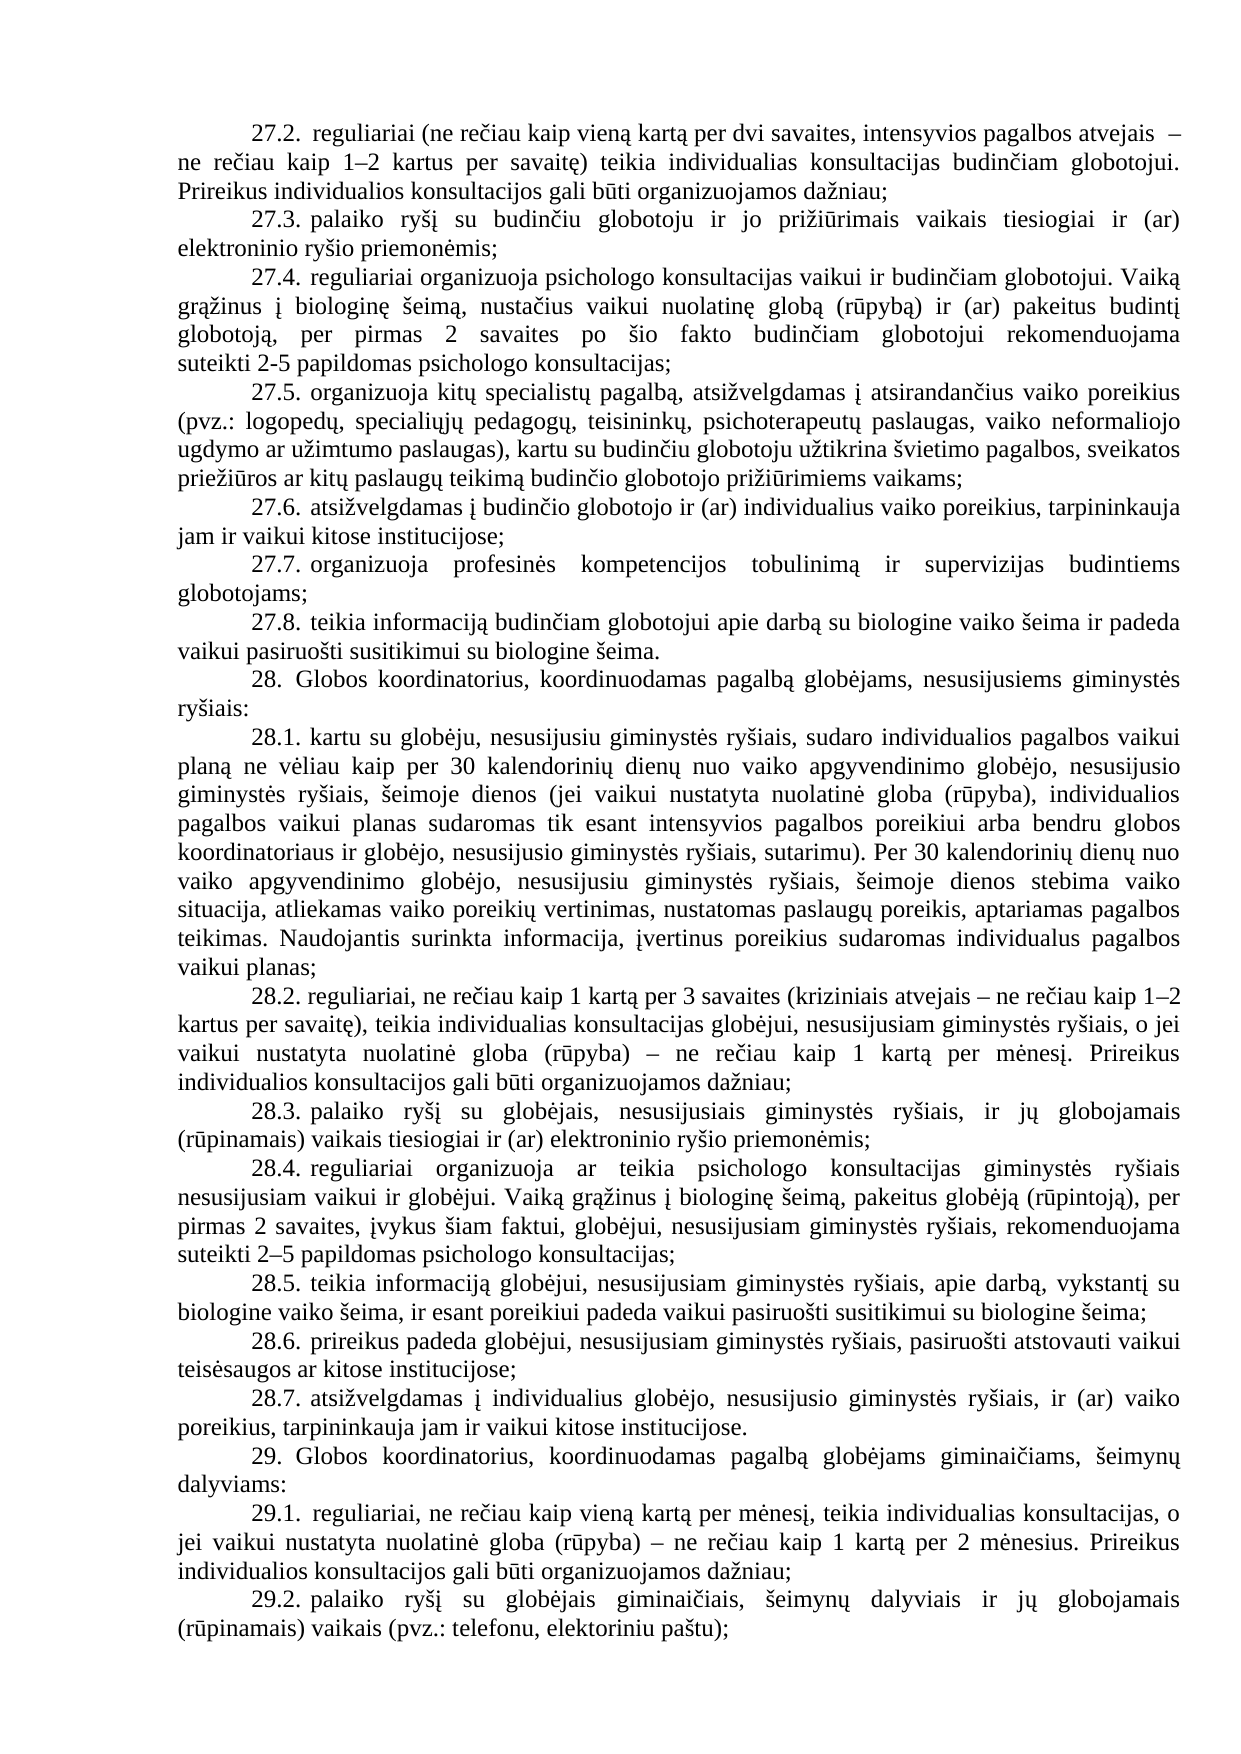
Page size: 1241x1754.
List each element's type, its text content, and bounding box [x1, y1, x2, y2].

text 28.3. palaiko ryšį su globėjais, nesusijusiais giminystės ryšiais, ir jų globojamais (rūpinamais) vaikais tiesiogiai ir (ar) elektroninio ryšio priemonėmis; [177, 1096, 1181, 1153]
text 28.7. atsižvelgdamas į individualius globėjo, nesusijusio giminystės ryšiais, ir (ar) vaiko poreikius, tarpininkauja jam ir vaikui kitose institucijose. [177, 1383, 1181, 1441]
text 27.8. teikia informaciją budinčiam globotojui apie darbą su biologine vaiko šeima ir padeda vaikui pasiruošti susitikimui su biologine šeima. [177, 607, 1181, 664]
text 27.6. atsižvelgdamas į budinčio globotojo ir (ar) individualius vaiko poreikius, tarpininkauja jam ir vaikui kitose institucijose; [177, 492, 1181, 549]
text 28.1. kartu su globėju, nesusijusiu giminystės ryšiais, sudaro individualios pagalbos vaikui planą ne vėliau kaip per 30 kalendorinių dienų nuo vaiko apgyvendinimo globėjo, nesusijusio giminystės ryšiais, šeimoje dienos (jei vaikui nustatyta nuolatinė globa (rūpyba), individualios pagalbos vaikui planas sudaromas tik esant intensyvios pagalbos poreikiui arba bendru globos koordinatoriaus ir globėjo, nesusijusio giminystės ryšiais, sutarimu). Per 30 kalendorinių dienų nuo vaiko apgyvendinimo globėjo, nesusijusiu giminystės ryšiais, šeimoje dienos stebima vaiko situacija, atliekamas vaiko poreikių vertinimas, nustatomas paslaugų poreikis, aptariamas pagalbos teikimas. Naudojantis surinkta informacija, įvertinus poreikius sudaromas individualus pagalbos vaikui planas; [177, 722, 1181, 981]
text 28.5. teikia informaciją globėjui, nesusijusiam giminystės ryšiais, apie darbą, vykstantį su biologine vaiko šeima, ir esant poreikiui padeda vaikui pasiruošti susitikimui su biologine šeima; [177, 1268, 1181, 1326]
text 29. Globos koordinatorius, koordinuodamas pagalbą globėjams giminaičiams, šeimynų dalyviams: [177, 1441, 1181, 1498]
text 28. Globos koordinatorius, koordinuodamas pagalbą globėjams, nesusijusiems giminystės ryšiais: [177, 664, 1181, 722]
text 27.2. reguliariai (ne rečiau kaip vieną kartą per dvi savaites, intensyvios pagalbos atvejais – ne rečiau kaip 1–2 kartus per savaitę) teikia individualias konsultacijas budinčiam globotojui. Prireikus individualios konsultacijos gali būti organizuojamos dažniau; [177, 118, 1181, 204]
text 27.7. organizuoja profesinės kompetencijos tobulinimą ir supervizijas budintiems globotojams; [177, 549, 1181, 607]
text 28.4. reguliariai organizuoja ar teikia psichologo konsultacijas giminystės ryšiais nesusijusiam vaikui ir globėjui. Vaiką grąžinus į biologinę šeimą, pakeitus globėją (rūpintoją), per pirmas 2 savaites, įvykus šiam faktui, globėjui, nesusijusiam giminystės ryšiais, rekomenduojama suteikti 2–5 papildomas psichologo konsultacijas; [177, 1153, 1181, 1268]
text 29.1. reguliariai, ne rečiau kaip vieną kartą per mėnesį, teikia individualias konsultacijas, o jei vaikui nustatyta nuolatinė globa (rūpyba) – ne rečiau kaip 1 kartą per 2 mėnesius. Prireikus individualios konsultacijos gali būti organizuojamos dažniau; [177, 1498, 1181, 1584]
text 27.5. organizuoja kitų specialistų pagalbą, atsižvelgdamas į atsirandančius vaiko poreikius (pvz.: logopedų, specialiųjų pedagogų, teisininkų, psichoterapeutų paslaugas, vaiko neformaliojo ugdymo ar užimtumo paslaugas), kartu su budinčiu globotoju užtikrina švietimo pagalbos, sveikatos priežiūros ar kitų paslaugų teikimą budinčio globotojo prižiūrimiems vaikams; [177, 377, 1181, 492]
text 29.2. palaiko ryšį su globėjais giminaičiais, šeimynų dalyviais ir jų globojamais (rūpinamais) vaikais (pvz.: telefonu, elektoriniu paštu); [177, 1584, 1181, 1642]
text 27.3. palaiko ryšį su budinčiu globotoju ir jo prižiūrimais vaikais tiesiogiai ir (ar) elektroninio ryšio priemonėmis; [177, 204, 1181, 262]
text 27.4. reguliariai organizuoja psichologo konsultacijas vaikui ir budinčiam globotojui. Vaiką grąžinus į biologinę šeimą, nustačius vaikui nuolatinę globą (rūpybą) ir (ar) pakeitus budintį globotoją, per pirmas 2 savaites po šio fakto budinčiam globotojui rekomenduojama suteikti 2‑5 papildomas psichologo konsultacijas; [177, 262, 1181, 377]
text 28.6. prireikus padeda globėjui, nesusijusiam giminystės ryšiais, pasiruošti atstovauti vaikui teisėsaugos ar kitose institucijose; [177, 1326, 1181, 1383]
text 28.2. reguliariai, ne rečiau kaip 1 kartą per 3 savaites (kriziniais atvejais – ne rečiau kaip 1–2 kartus per savaitę), teikia individualias konsultacijas globėjui, nesusijusiam giminystės ryšiais, o jei vaikui nustatyta nuolatinė globa (rūpyba) – ne rečiau kaip 1 kartą per mėnesį. Prireikus individualios konsultacijos gali būti organizuojamos dažniau; [177, 981, 1181, 1096]
